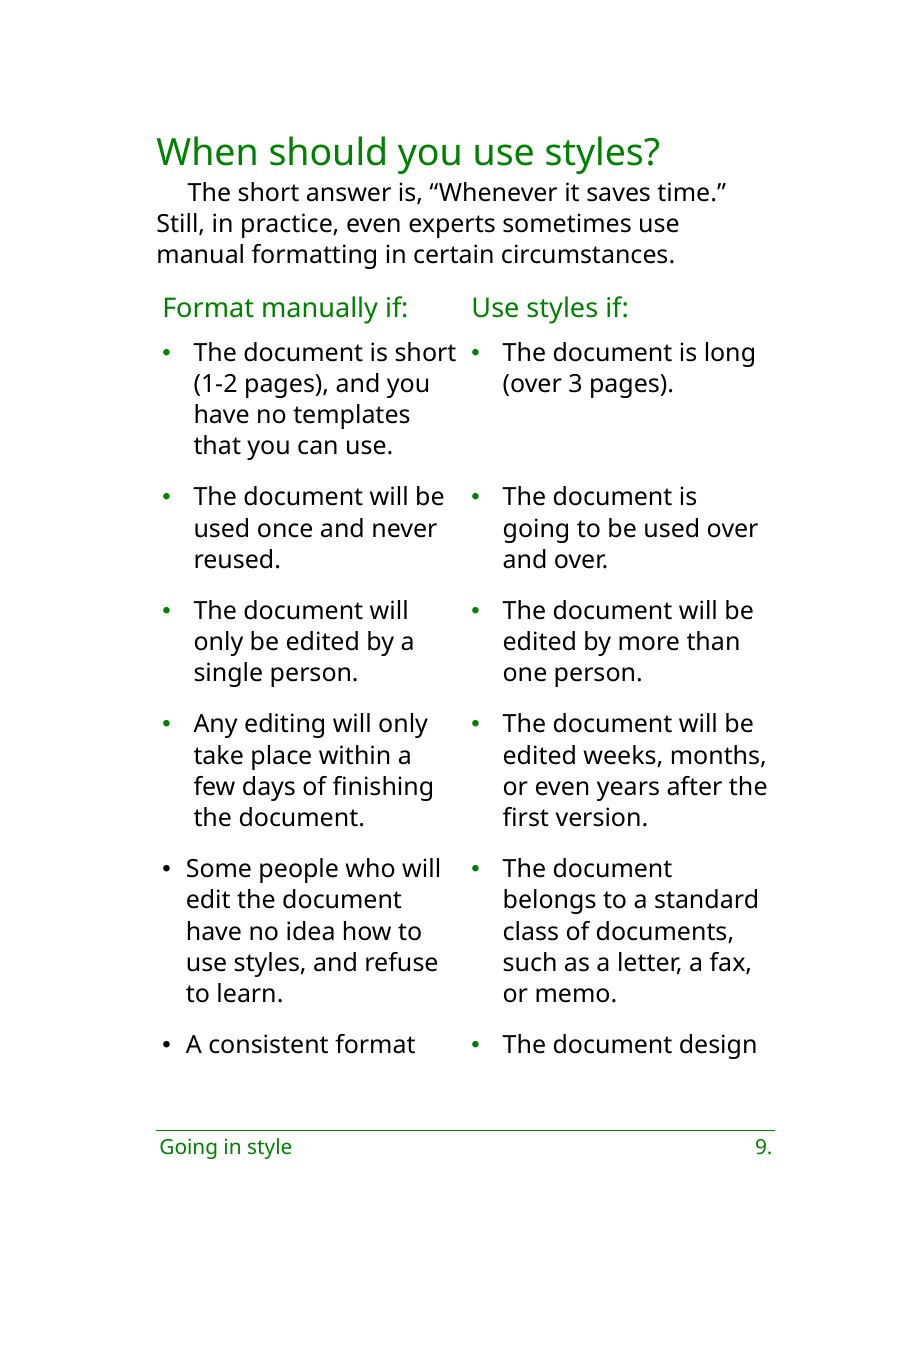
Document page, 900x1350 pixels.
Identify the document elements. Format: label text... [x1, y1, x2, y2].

table_cell A consistent format [156, 1023, 466, 1066]
table_cell The document will be used once and never reused. [156, 475, 466, 588]
subtitle When should you use styles? [156, 125, 775, 176]
table_cell The document is going to be used over and over. [466, 475, 775, 588]
table_header Format manually if: [156, 285, 466, 330]
table_cell The document design [466, 1023, 775, 1066]
table_cell Some people who will edit the document have no idea how to use styles, and refuse to learn. [156, 847, 466, 1023]
table_header Use styles if: [466, 285, 775, 330]
table_cell The document belongs to a standard class of documents, such as a letter, a fax, or memo. [466, 847, 775, 1023]
table_cell The document is long (over 3 pages). [466, 330, 775, 475]
table_cell The document is short (1-2 pages), and you have no templates that you can use. [156, 330, 466, 475]
table_cell Any editing will only take place within a few days of finishing the document. [156, 702, 466, 847]
table_cell The document will be edited by more than one person. [466, 589, 775, 702]
table_cell The document will only be edited by a single person. [156, 589, 466, 702]
table_cell The document will be edited weeks, months, or even years after the first version. [466, 702, 775, 847]
text The short answer is, “Whenever it saves time.” Still, in practice, even experts sometimes use manual formatting in certain circumstances. [156, 176, 775, 270]
